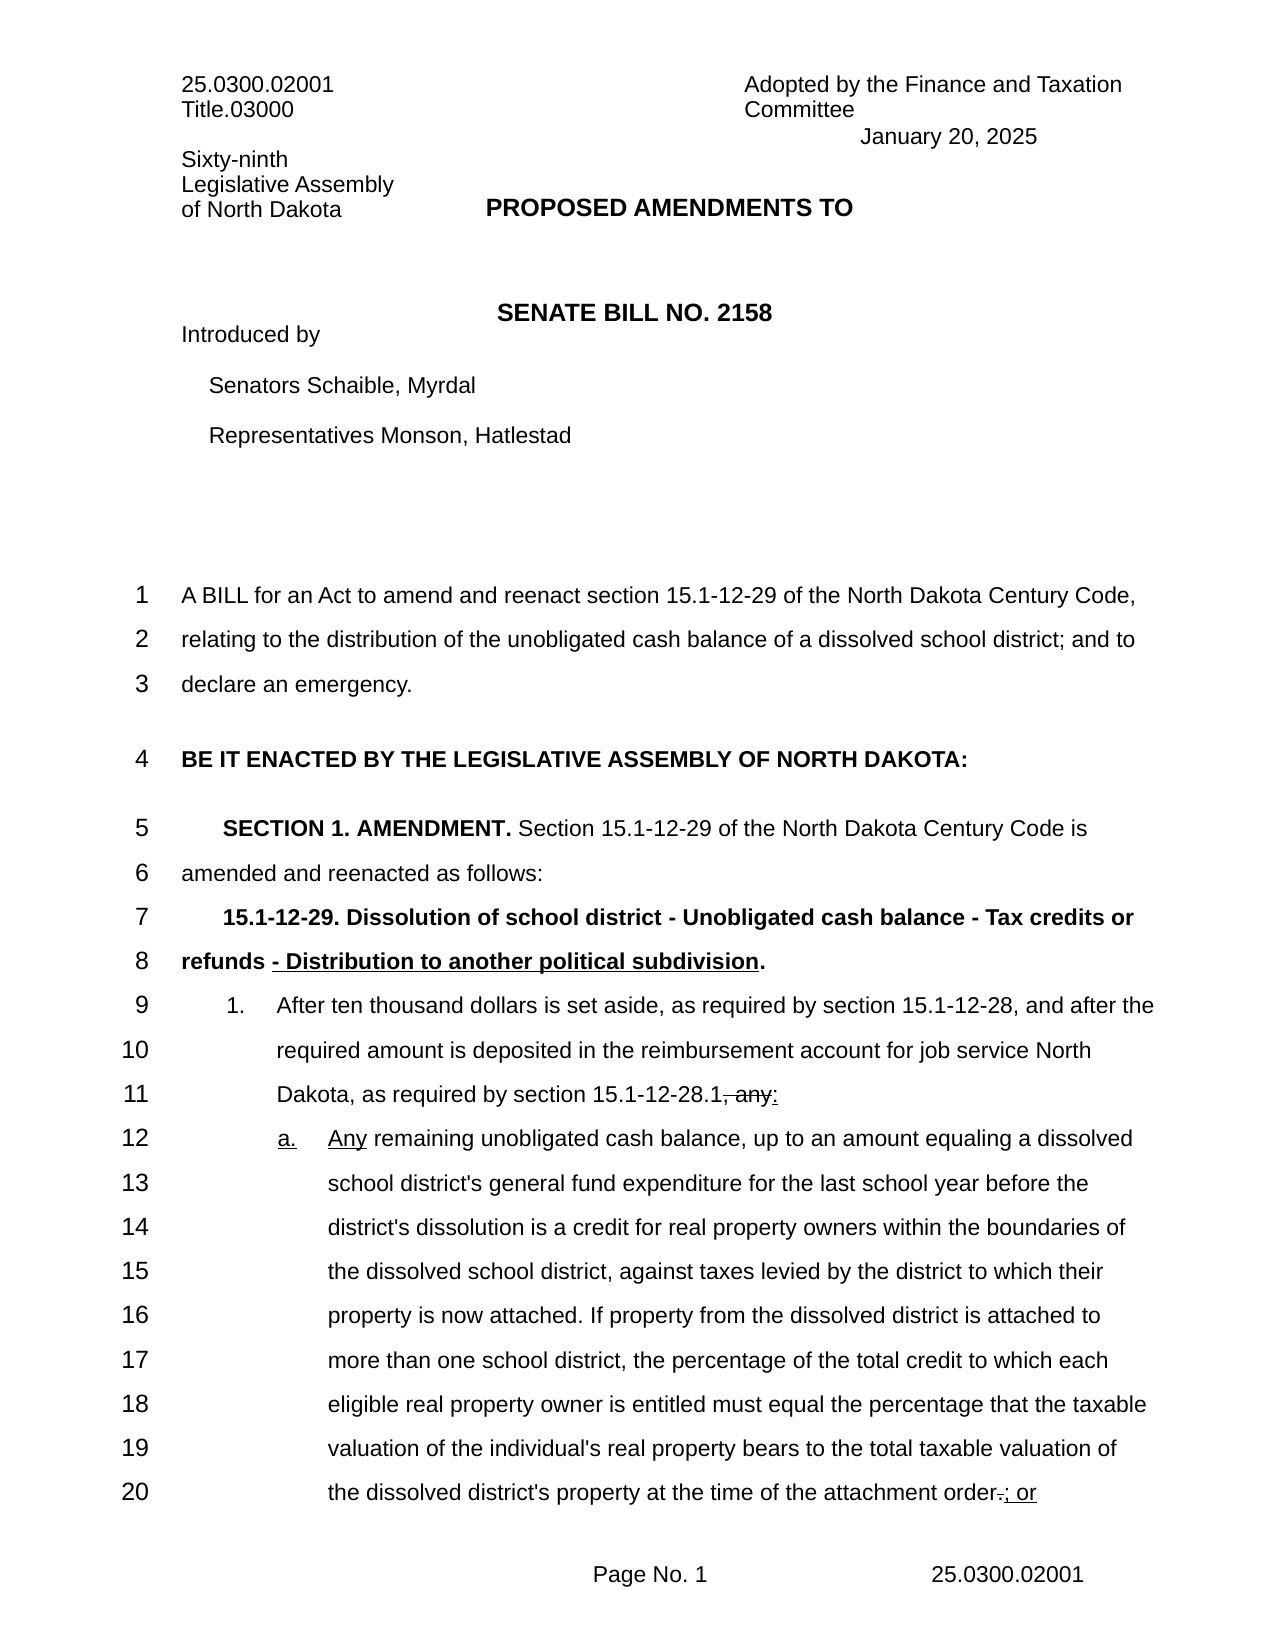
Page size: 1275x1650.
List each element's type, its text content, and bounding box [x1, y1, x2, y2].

text 1. After ten thousand dollars is set aside, as required by section 15.1‑12‑28, and after the required amount is deposited in the reimbursement account for job service North Dakota, as required by section 15.1‑12‑28.1, any: [181, 978, 1154, 1111]
text SECTION 1. AMENDMENT. Section 15.1‑12‑29 of the North Dakota Century Code is amended and reenacted as follows: [181, 801, 1154, 890]
table_cell Sixty-ninth [181, 123, 744, 173]
title A BILL for an Act to amend and reenact section 15.1‑12‑29 of the North Dakota Century Code, relating to the distribution of the unobligated cash balance of a dissolved school district; and to declare an emergency. [181, 568, 1154, 701]
title PROPOSED AMENDMENTS TO [486, 192, 872, 221]
text Representatives Monson, Hatlestad [208, 425, 1154, 448]
title Senate BILL NO. 2158 [490, 297, 772, 326]
table_header Adopted by the Finance and Taxation Committee [744, 73, 1153, 123]
table_cell January 20, 2025 [744, 123, 1153, 173]
text Legislative Assembly [181, 173, 1154, 198]
text BE IT ENACTED BY THE LEGISLATIVE ASSEMBLY OF NORTH DAKOTA: [181, 732, 1154, 776]
text Senators Schaible, Myrdal [208, 375, 1154, 398]
subtitle 15.1‑12‑29. Dissolution of school district ‑ Unobligated cash balance ‑ Tax credits or refunds - Distribution to another political subdivision. [181, 890, 1154, 978]
table_header 25.0300.02001 Title.03000 [181, 73, 744, 123]
text a. Any remaining unobligated cash balance, up to an amount equaling a dissolved school district's general fund expenditure for the last school year before the district's dissolution is a credit for real property owners within the boundaries of the dissolved school district, against taxes levied by the district to which their property is now attached. If property from the dissolved district is attached to more than one school district, the percentage of the total credit to which each eligible real property owner is entitled must equal the percentage that the taxable valuation of the individual's real property bears to the total taxable valuation of the dissolved district's property at the time of the attachment order.; or [181, 1111, 1154, 1510]
text of North Dakota [181, 198, 1154, 223]
text Introduced by [181, 323, 1154, 348]
